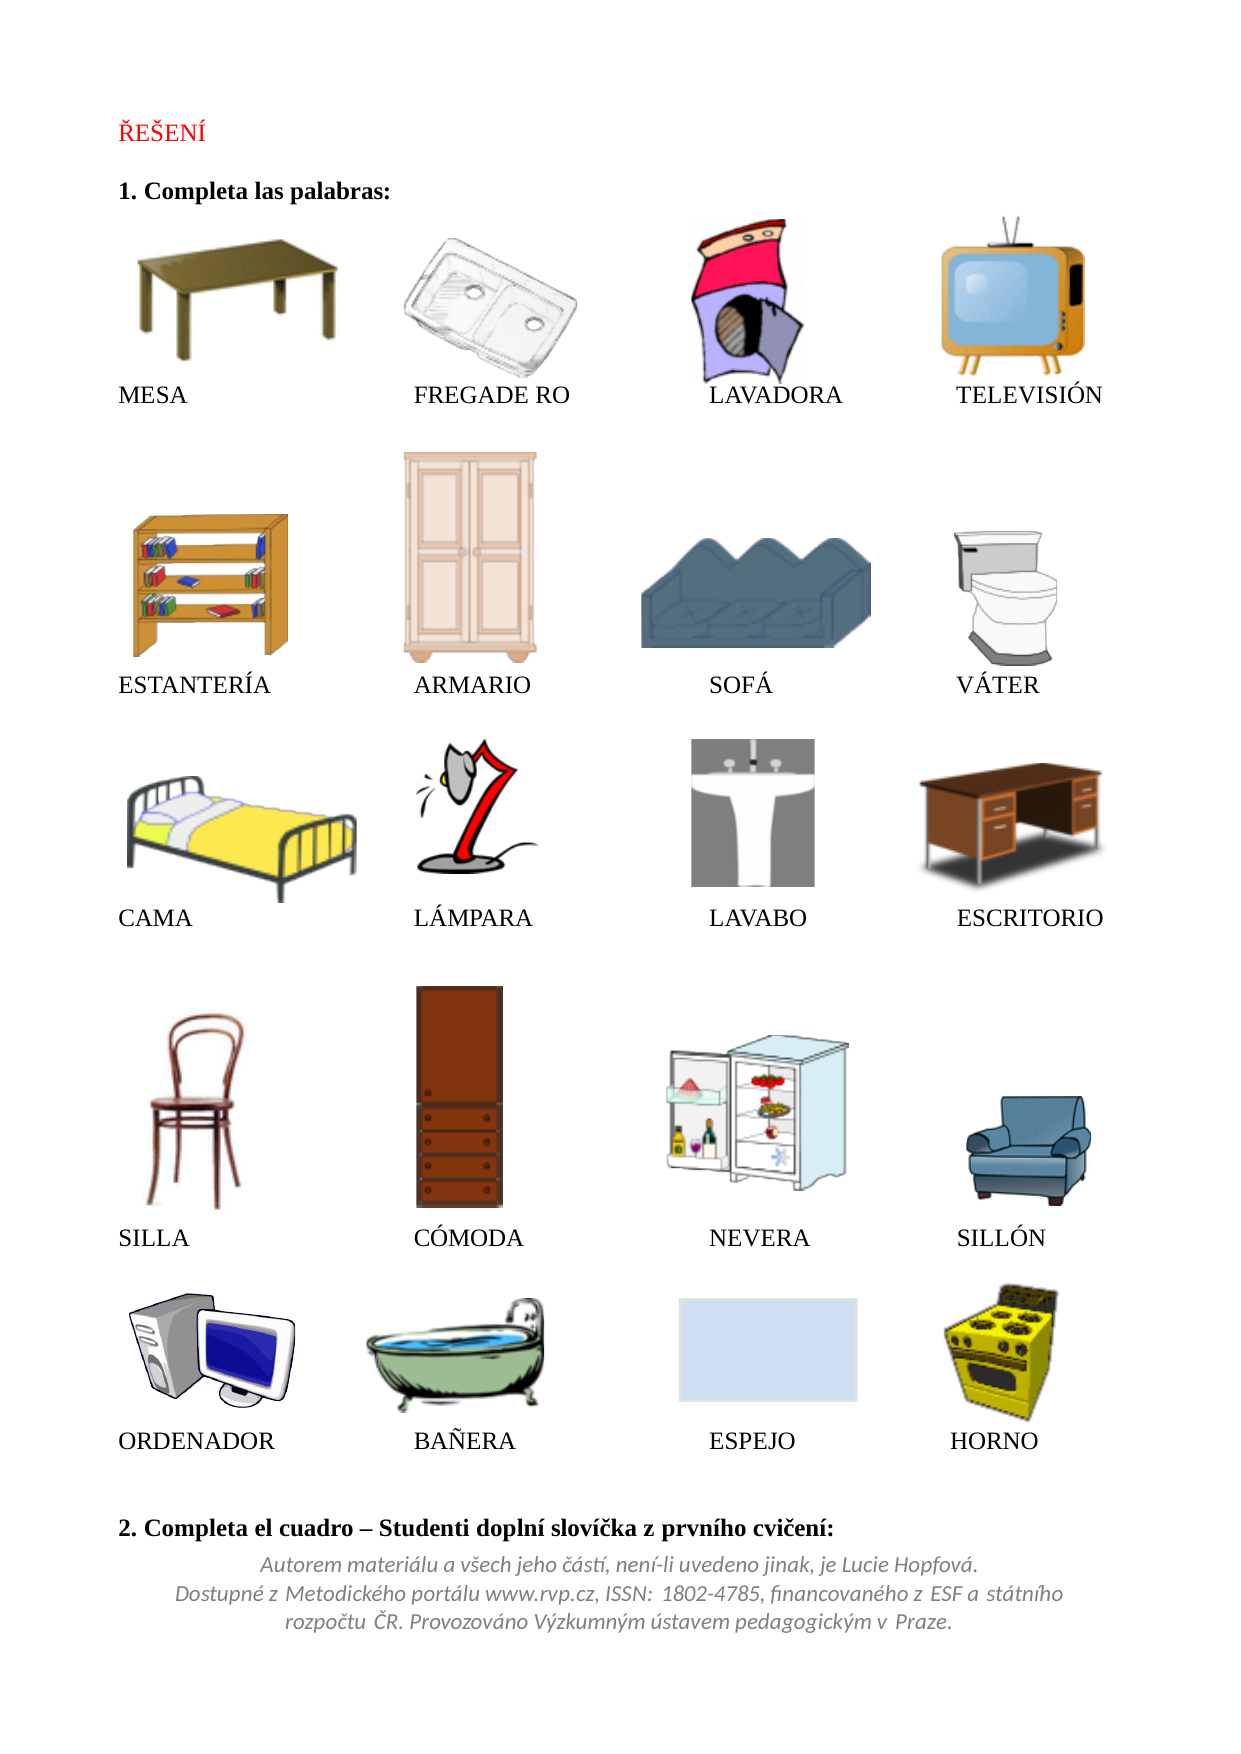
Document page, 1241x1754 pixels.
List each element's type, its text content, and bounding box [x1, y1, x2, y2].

picture [678, 1298, 858, 1402]
text ESTANTERÍA ARMARIO SOFÁ VÁTER [118, 670, 1122, 699]
picture [941, 214, 1085, 379]
text CAMA LÁMPARA LAVABO ESCRITORIO [118, 903, 1122, 932]
picture [136, 238, 340, 363]
picture [953, 531, 1058, 666]
text ŘEŠENÍ [118, 118, 1122, 147]
picture [128, 1293, 296, 1408]
picture [403, 238, 578, 378]
text SILLA CÓMODA NEVERA SILLÓN [118, 1222, 1122, 1252]
picture [691, 739, 815, 887]
picture [416, 986, 503, 1208]
text ORDENADOR BAÑERA ESPEJO HORNO [118, 1426, 1122, 1455]
picture [641, 538, 871, 648]
picture [366, 1298, 545, 1413]
picture [941, 1281, 1061, 1424]
picture [127, 1010, 268, 1214]
picture [666, 1035, 849, 1191]
picture [691, 219, 807, 384]
picture [403, 452, 537, 663]
text MESA FREGADE RO LAVADORA TELEVISIÓN [118, 380, 1122, 409]
text 2. Completa el cuadro – Studenti doplní slovíčka z prvního cvičení: [118, 1513, 1122, 1542]
picture [416, 739, 539, 874]
picture [966, 1096, 1092, 1206]
picture [913, 763, 1112, 895]
picture [133, 514, 288, 657]
text 1. Completa las palabras: [118, 176, 1122, 205]
picture [127, 776, 357, 903]
